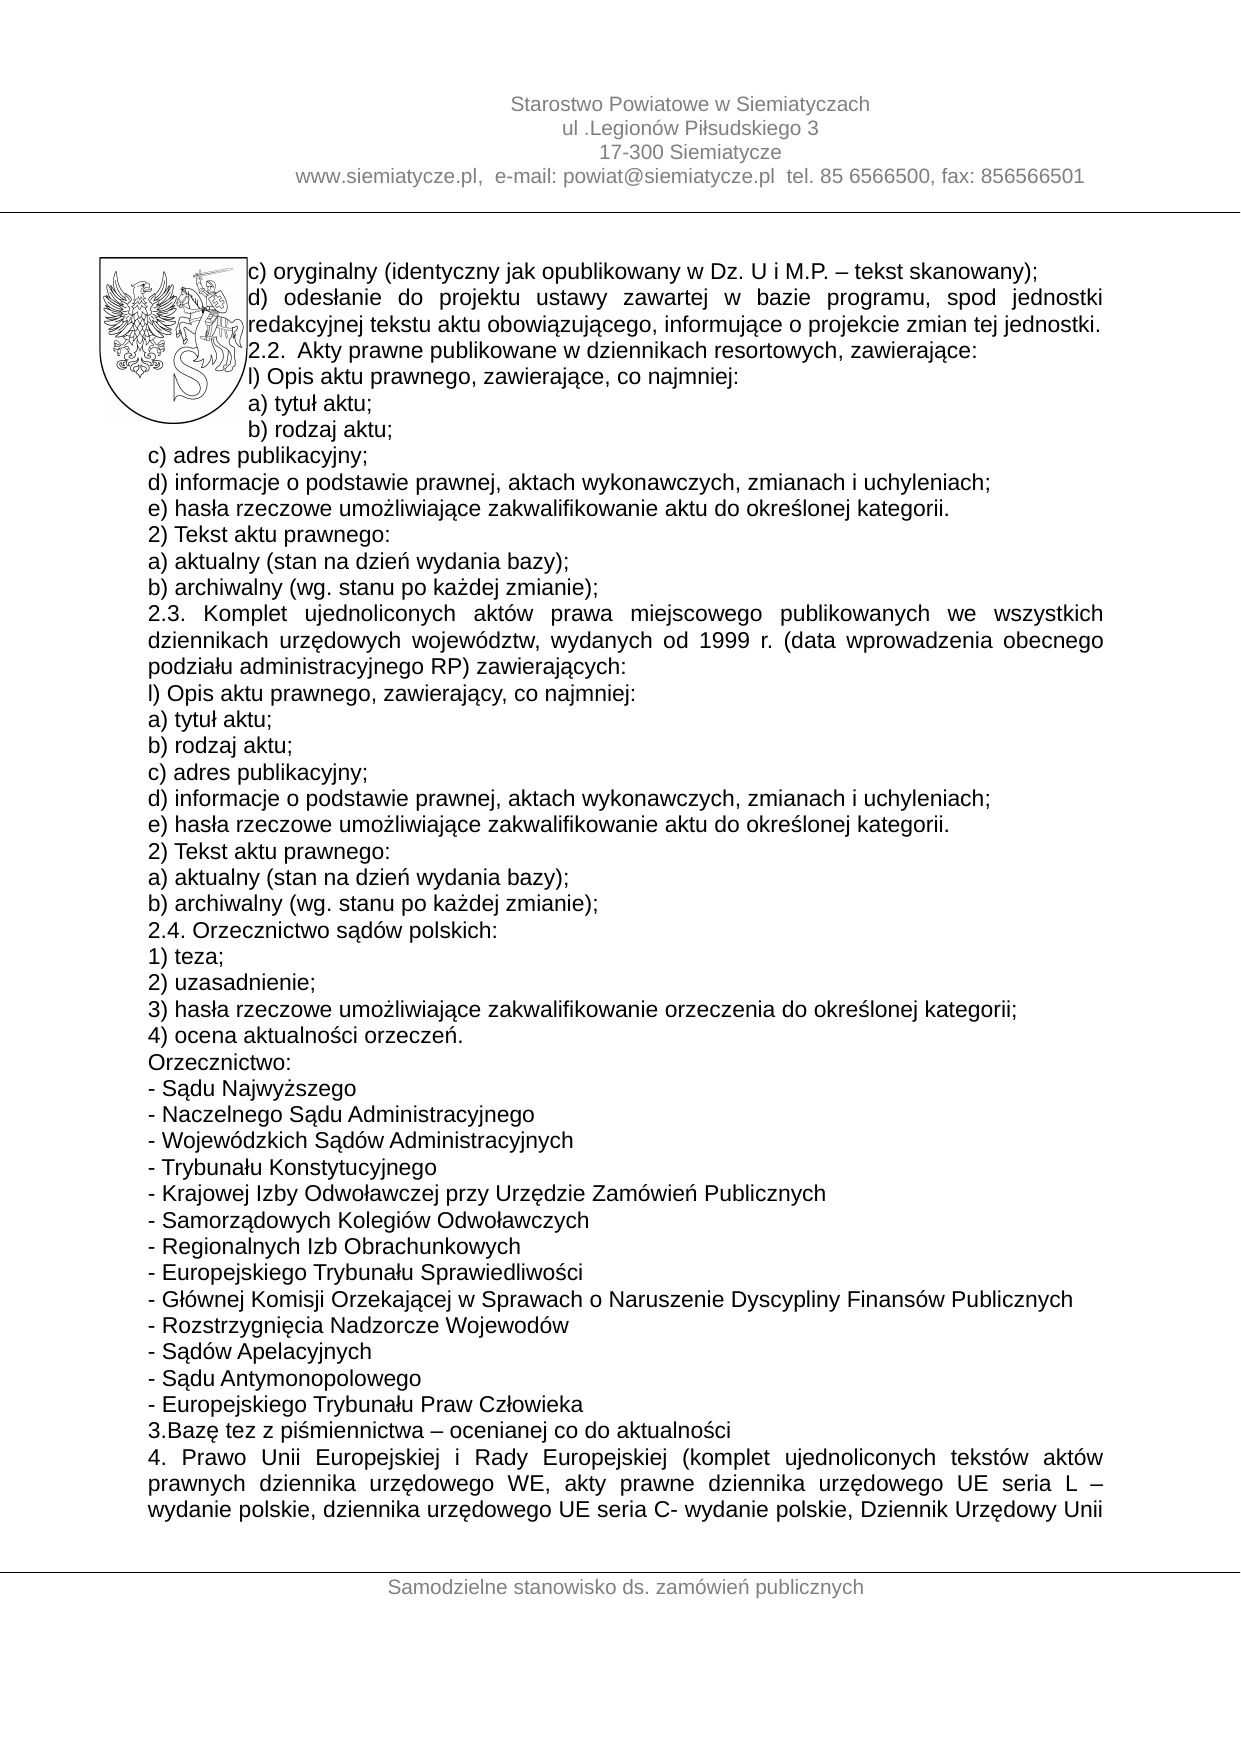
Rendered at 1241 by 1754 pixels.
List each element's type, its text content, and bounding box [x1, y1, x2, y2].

text l) Opis aktu prawnego, zawierające, co najmniej: [248, 363, 1104, 389]
text c) adres publikacyjny; [148, 758, 1104, 785]
text - Sądu Najwyższego [148, 1075, 1104, 1101]
text e) hasła rzeczowe umożliwiające zakwalifikowanie aktu do określonej kategorii. [148, 495, 1104, 521]
text - Regionalnych Izb Obrachunkowych [148, 1233, 1104, 1259]
text 2.4. Orzecznictwo sądów polskich: [148, 917, 1104, 943]
text Orzecznictwo: [148, 1048, 1104, 1075]
text b) archiwalny (wg. stanu po każdej zmianie); [148, 574, 1104, 600]
text 2.3. Komplet ujednoliconych aktów prawa miejscowego publikowanych we wszystkich dziennikach urzędowych województw, wydanych od 1999 r. (data wprowadzenia obecnego podziału administracyjnego RP) zawierających: [148, 600, 1104, 679]
text 4) ocena aktualności orzeczeń. [148, 1022, 1104, 1048]
text a) aktualny (stan na dzień wydania bazy); [148, 864, 1104, 890]
text a) tytuł aktu; [148, 706, 1104, 732]
text - Europejskiego Trybunału Sprawiedliwości [148, 1259, 1104, 1286]
text - Głównej Komisji Orzekającej w Sprawach o Naruszenie Dyscypliny Finansów Publicznych [148, 1286, 1104, 1312]
text 2) uzasadnienie; [148, 969, 1104, 996]
text 2) Tekst aktu prawnego: [148, 838, 1104, 864]
text a) aktualny (stan na dzień wydania bazy); [148, 548, 1104, 574]
text - Sądów Apelacyjnych [148, 1338, 1104, 1365]
text 3.Bazę tez z piśmiennictwa – ocenianej co do aktualności [148, 1417, 1104, 1444]
text - Rozstrzygnięcia Nadzorcze Wojewodów [148, 1312, 1104, 1338]
text d) informacje o podstawie prawnej, aktach wykonawczych, zmianach i uchyleniach; [148, 785, 1104, 811]
text b) rodzaj aktu; [148, 732, 1104, 758]
text a) tytuł aktu; [248, 389, 1104, 416]
text b) rodzaj aktu; [148, 416, 1104, 442]
text - Europejskiego Trybunału Praw Człowieka [148, 1391, 1104, 1417]
text 3) hasła rzeczowe umożliwiające zakwalifikowanie orzeczenia do określonej kategorii; [148, 996, 1104, 1022]
text c) adres publikacyjny; [148, 442, 1104, 469]
text b) archiwalny (wg. stanu po każdej zmianie); [148, 890, 1104, 917]
text d) informacje o podstawie prawnej, aktach wykonawczych, zmianach i uchyleniach; [148, 469, 1104, 495]
text - Krajowej Izby Odwoławczej przy Urzędzie Zamówień Publicznych [148, 1180, 1104, 1207]
text - Sądu Antymonopolowego [148, 1365, 1104, 1391]
text 4. Prawo Unii Europejskiej i Rady Europejskiej (komplet ujednoliconych tekstów aktów prawnych dziennika urzędowego WE, akty prawne dziennika urzędowego UE seria L – wydanie polskie, dziennika urzędowego UE seria C- wydanie polskie, Dziennik Urzędowy Unii [148, 1444, 1104, 1523]
text - Wojewódzkich Sądów Administracyjnych [148, 1127, 1104, 1154]
text l) Opis aktu prawnego, zawierający, co najmniej: [148, 679, 1104, 706]
text e) hasła rzeczowe umożliwiające zakwalifikowanie aktu do określonej kategorii. [148, 811, 1104, 838]
text - Samorządowych Kolegiów Odwoławczych [148, 1207, 1104, 1233]
text d) odesłanie do projektu ustawy zawartej w bazie programu, spod jednostki redakcyjnej tekstu aktu obowiązującego, informujące o projekcie zmian tej jednostki. [248, 284, 1104, 337]
text - Trybunału Konstytucyjnego [148, 1154, 1104, 1180]
text 1) teza; [148, 943, 1104, 969]
text - Naczelnego Sądu Administracyjnego [148, 1101, 1104, 1127]
text 2) Tekst aktu prawnego: [148, 521, 1104, 548]
text c) oryginalny (identyczny jak opublikowany w Dz. U i M.P. – tekst skanowany); [248, 258, 1104, 284]
text 2.2. Akty prawne publikowane w dziennikach resortowych, zawierające: [248, 337, 1104, 363]
